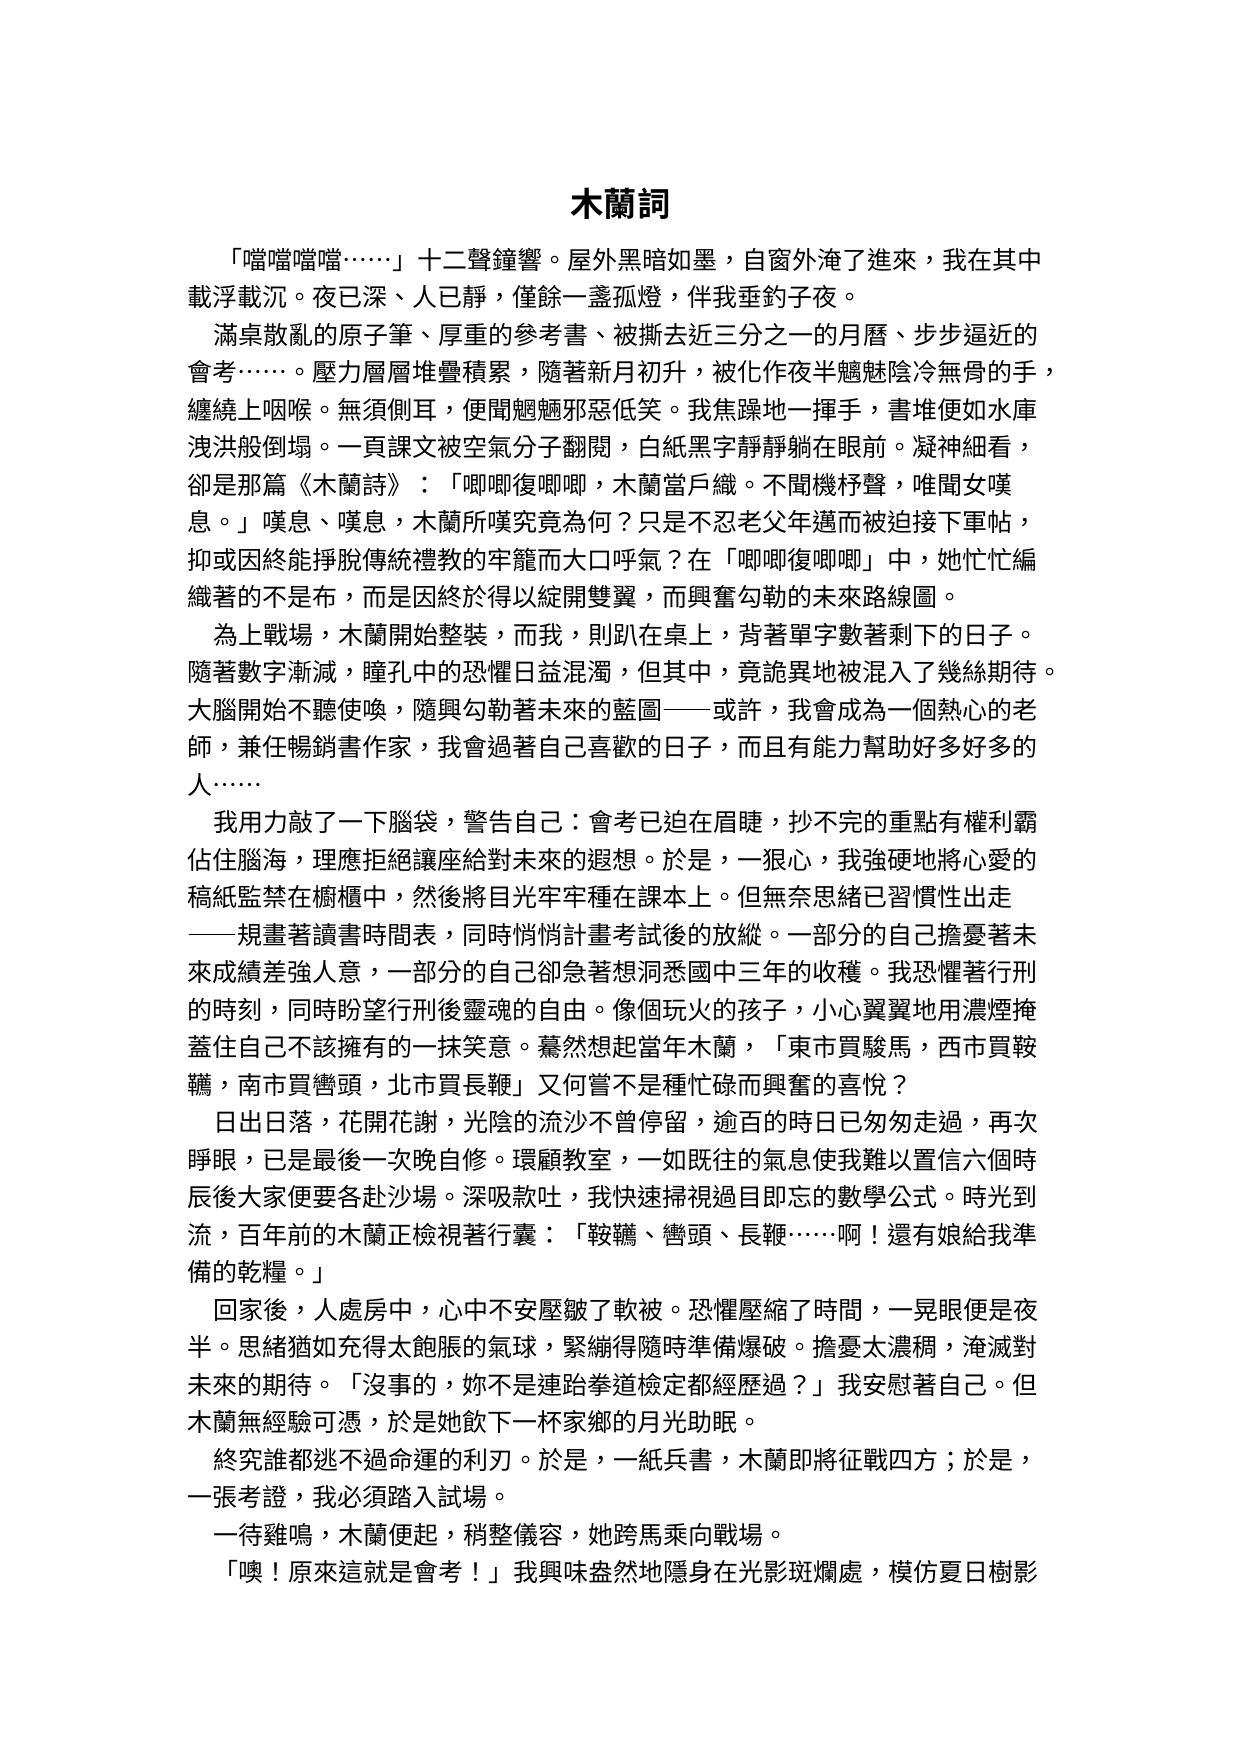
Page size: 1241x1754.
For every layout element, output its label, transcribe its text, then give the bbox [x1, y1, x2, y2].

text 終究誰都逃不過命運的利刃。於是，一紙兵書，木蘭即將征戰四方；於是，一張考證，我必須踏入試場。 [187, 1439, 1053, 1514]
text 「噹噹噹噹……」十二聲鐘響。屋外黑暗如墨，自窗外淹了進來，我在其中載浮載沉。夜已深、人已靜，僅餘一盞孤燈，伴我垂釣子夜。 [187, 239, 1053, 314]
text 日出日落，花開花謝，光陰的流沙不曾停留，逾百的時日已匆匆走過，再次睜眼，已是最後一次晚自修。環顧教室，一如既往的氣息使我難以置信六個時辰後大家便要各赴沙場。深吸款吐，我快速掃視過目即忘的數學公式。時光到流，百年前的木蘭正檢視著行囊：「鞍韉、轡頭、長鞭……啊！還有娘給我準備的乾糧。」 [187, 1102, 1053, 1289]
text 「噢！原來這就是會考！」我興味盎然地隱身在光影斑爛處，模仿夏日樹影 [187, 1552, 1053, 1589]
text 木蘭詞 [187, 164, 1053, 239]
text 回家後，人處房中，心中不安壓皺了軟被。恐懼壓縮了時間，一晃眼便是夜半。思緒猶如充得太飽脹的氣球，緊繃得隨時準備爆破。擔憂太濃稠，淹滅對未來的期待。「沒事的，妳不是連跆拳道檢定都經歷過？」我安慰著自己。但木蘭無經驗可憑，於是她飲下一杯家鄉的月光助眠。 [187, 1289, 1053, 1439]
text 為上戰場，木蘭開始整裝，而我，則趴在桌上，背著單字數著剩下的日子。隨著數字漸減，瞳孔中的恐懼日益混濁，但其中，竟詭異地被混入了幾絲期待。大腦開始不聽使喚，隨興勾勒著未來的藍圖——或許，我會成為一個熱心的老師，兼任暢銷書作家，我會過著自己喜歡的日子，而且有能力幫助好多好多的人…… [187, 614, 1053, 802]
text 滿桌散亂的原子筆、厚重的參考書、被撕去近三分之一的月曆、步步逼近的會考……。壓力層層堆疊積累，隨著新月初升，被化作夜半魑魅陰冷無骨的手，纏繞上咽喉。無須側耳，便聞魍魎邪惡低笑。我焦躁地一揮手，書堆便如水庫洩洪般倒塌。一頁課文被空氣分子翻閱，白紙黑字靜靜躺在眼前。凝神細看，卻是那篇《木蘭詩》：「唧唧復唧唧，木蘭當戶織。不聞機杼聲，唯聞女嘆息。」嘆息、嘆息，木蘭所嘆究竟為何？只是不忍老父年邁而被迫接下軍帖，抑或因終能掙脫傳統禮教的牢籠而大口呼氣？在「唧唧復唧唧」中，她忙忙編織著的不是布，而是因終於得以綻開雙翼，而興奮勾勒的未來路線圖。 [187, 314, 1053, 614]
text 我用力敲了一下腦袋，警告自己：會考已迫在眉睫，抄不完的重點有權利霸佔住腦海，理應拒絕讓座給對未來的遐想。於是，一狠心，我強硬地將心愛的稿紙監禁在櫥櫃中，然後將目光牢牢種在課本上。但無奈思緒已習慣性出走——規畫著讀書時間表，同時悄悄計畫考試後的放縱。一部分的自己擔憂著未來成績差強人意，一部分的自己卻急著想洞悉國中三年的收穫。我恐懼著行刑的時刻，同時盼望行刑後靈魂的自由。像個玩火的孩子，小心翼翼地用濃煙掩蓋住自己不該擁有的一抹笑意。驀然想起當年木蘭，「東市買駿馬，西市買鞍韉，南市買轡頭，北市買長鞭」又何嘗不是種忙碌而興奮的喜悅？ [187, 802, 1053, 1102]
text 一待雞鳴，木蘭便起，稍整儀容，她跨馬乘向戰場。 [187, 1514, 1053, 1552]
